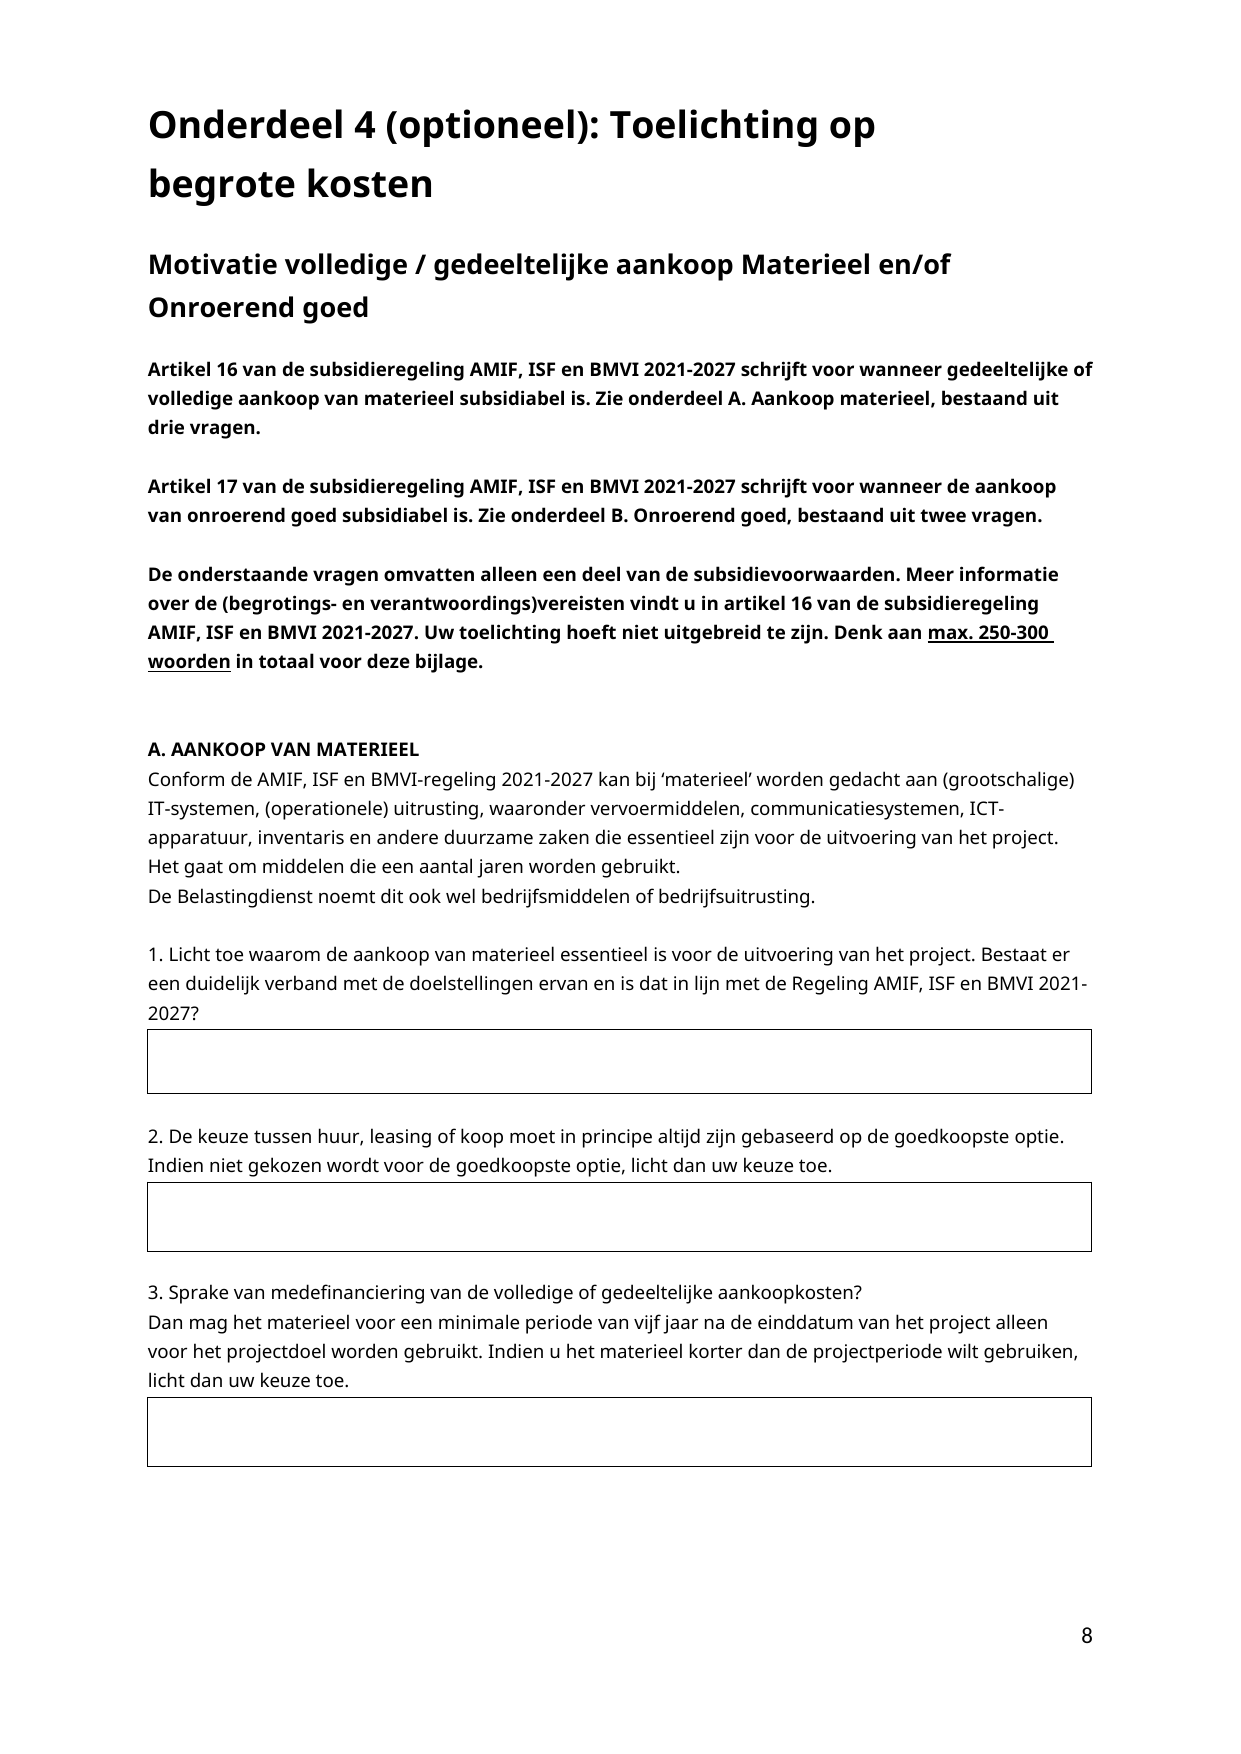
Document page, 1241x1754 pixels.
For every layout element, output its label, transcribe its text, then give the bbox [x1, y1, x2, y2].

text 2. De keuze tussen huur, leasing of koop moet in principe altijd zijn gebaseerd op de goedkoopste optie. Indien niet gekozen wordt voor de goedkoopste optie, licht dan uw keuze toe. [148, 1123, 1093, 1178]
table_header [148, 1183, 1091, 1251]
text De onderstaande vragen omvatten alleen een deel van de subsidievoorwaarden. Meer informatie over de (begrotings- en verantwoordings)vereisten vindt u in artikel 16 van de subsidieregeling AMIF, ISF en BMVI 2021-2027. Uw toelichting hoeft niet uitgebreid te zijn. Denk aan max. 250-300 woorden in totaal voor deze bijlage. [148, 561, 1093, 674]
text Artikel 17 van de subsidieregeling AMIF, ISF en BMVI 2021-2027 schrijft voor wanneer de aankoop van onroerend goed subsidiabel is. Zie onderdeel B. Onroerend goed, bestaand uit twee vragen. [148, 473, 1093, 528]
table_header [148, 1398, 1091, 1466]
table_header [148, 1030, 1091, 1093]
subtitle Onderdeel 4 (optioneel): Toelichting op begrote kosten [148, 99, 1093, 208]
subtitle Motivatie volledige / gedeeltelijke aankoop Materieel en/of Onroerend goed [148, 246, 1093, 325]
text A. AANKOOP VAN MATERIEEL Conform de AMIF, ISF en BMVI-regeling 2021-2027 kan bij ‘materieel’ worden gedacht aan (grootschalige) IT-systemen, (operationele) uitrusting, waaronder vervoermiddelen, communicatiesystemen, ICT-apparatuur, inventaris en andere duurzame zaken die essentieel zijn voor de uitvoering van het project. Het gaat om middelen die een aantal jaren worden gebruikt. De Belastingdienst noemt dit ook wel bedrijfsmiddelen of bedrijfsuitrusting. [148, 707, 1093, 908]
text 1. Licht toe waarom de aankoop van materieel essentieel is voor de uitvoering van het project. Bestaat er een duidelijk verband met de doelstellingen ervan en is dat in lijn met de Regeling AMIF, ISF en BMVI 2021-2027? [148, 941, 1093, 1026]
text 3. Sprake van medefinanciering van de volledige of gedeeltelijke aankoopkosten? Dan mag het materieel voor een minimale periode van vijf jaar na de einddatum van het project alleen voor het projectdoel worden gebruikt. Indien u het materieel korter dan de projectperiode wilt gebruiken, licht dan uw keuze toe. [148, 1280, 1093, 1393]
text Artikel 16 van de subsidieregeling AMIF, ISF en BMVI 2021-2027 schrijft voor wanneer gedeeltelijke of volledige aankoop van materieel subsidiabel is. Zie onderdeel A. Aankoop materieel, bestaand uit drie vragen. [148, 356, 1093, 469]
